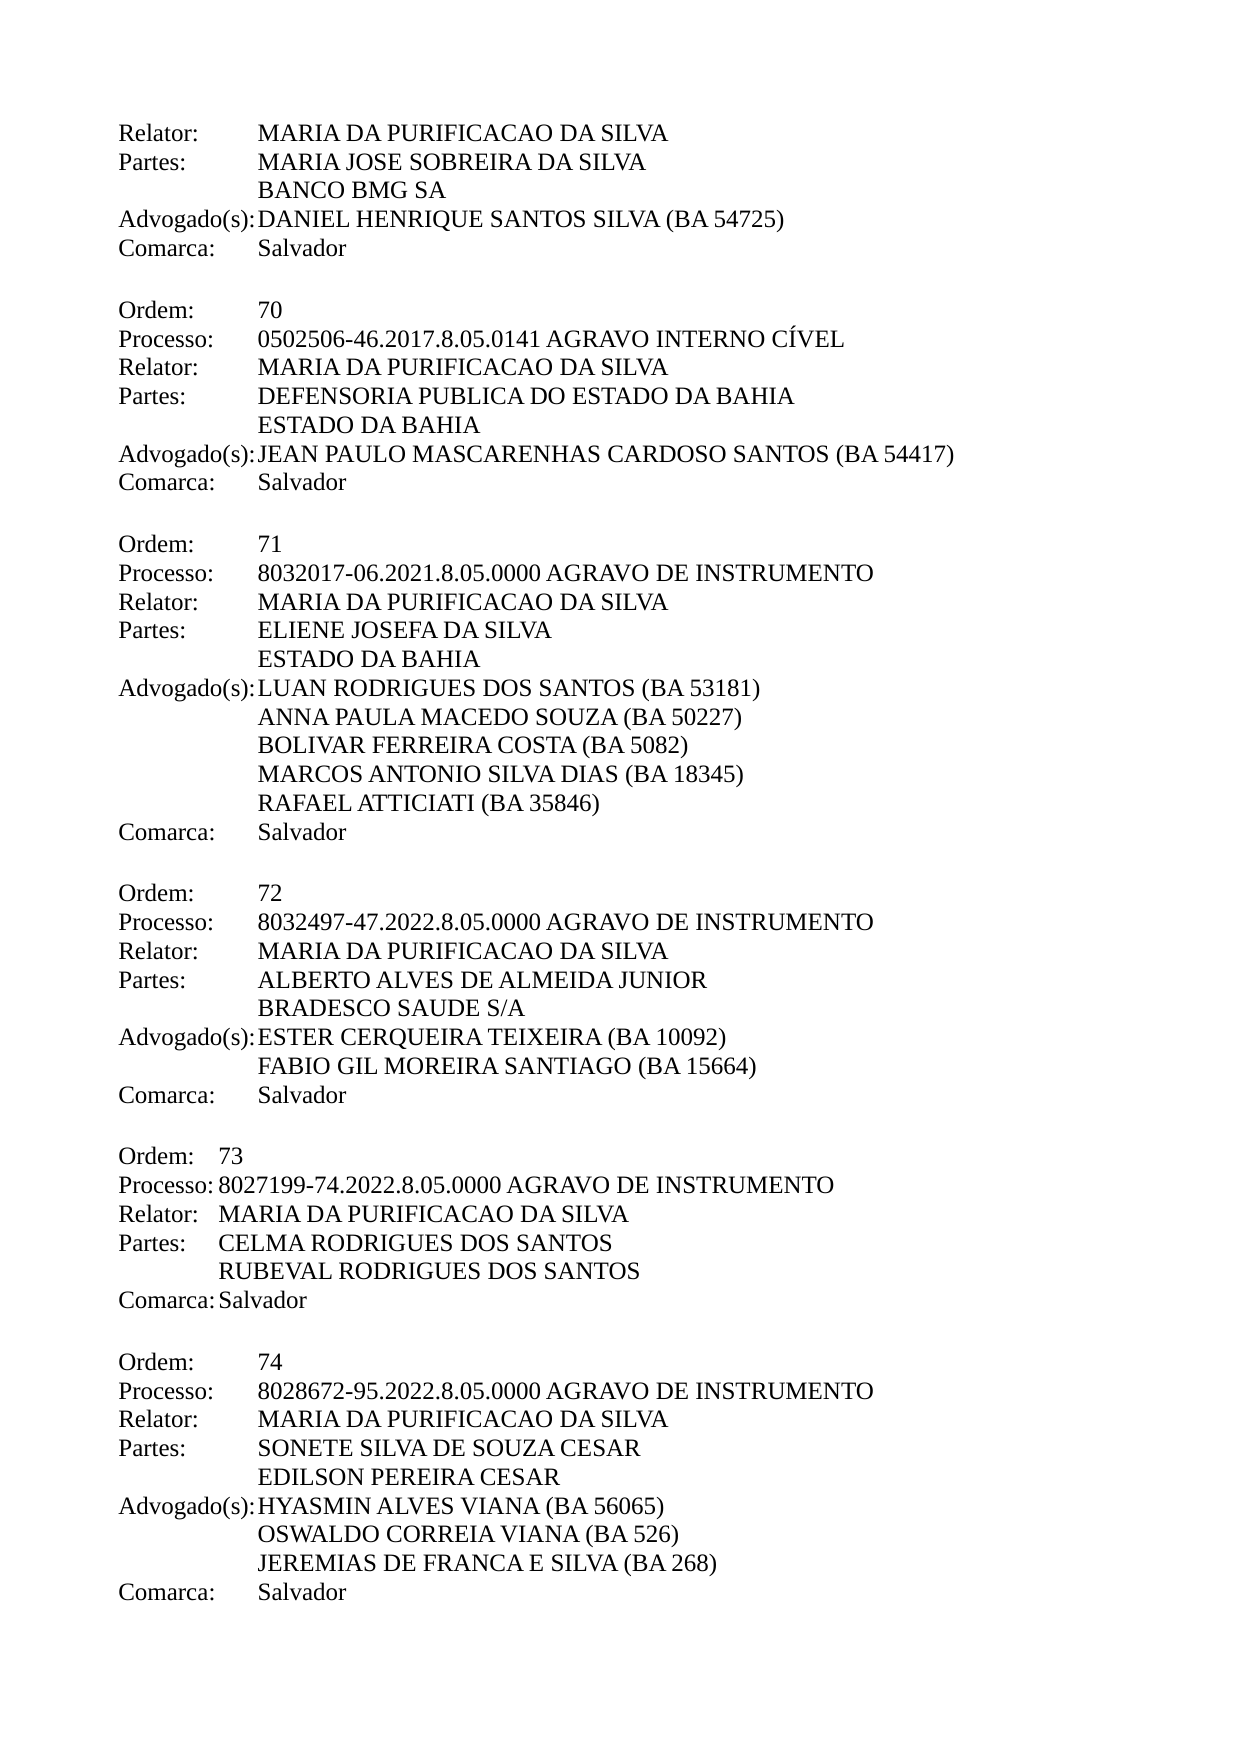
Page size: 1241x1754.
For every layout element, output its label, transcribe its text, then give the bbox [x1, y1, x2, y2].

table_cell [118, 410, 257, 439]
table_cell ALBERTO ALVES DE ALMEIDA JUNIOR [258, 965, 877, 993]
table_cell [118, 1520, 257, 1548]
table_cell JEREMIAS DE FRANCA E SILVA (BA 268) [258, 1548, 877, 1577]
table_cell Partes: [118, 147, 257, 176]
table_cell [118, 730, 257, 759]
table_cell MARIA DA PURIFICACAO DA SILVA [258, 587, 877, 615]
table_cell [118, 1051, 257, 1080]
table_cell MARIA DA PURIFICACAO DA SILVA [258, 118, 877, 147]
table_cell Advogado(s): [118, 1491, 257, 1519]
table_cell 8028672-95.2022.8.05.0000 AGRAVO DE INSTRUMENTO [258, 1376, 877, 1404]
table_cell MARIA DA PURIFICACAO DA SILVA [258, 1405, 877, 1433]
table_cell [118, 759, 257, 788]
table_header 73 [218, 1141, 837, 1170]
table_header Ordem: [118, 529, 257, 558]
table_cell Relator: [118, 1199, 218, 1228]
table_cell Processo: [118, 558, 257, 587]
table_cell MARCOS ANTONIO SILVA DIAS (BA 18345) [258, 759, 877, 788]
table_cell Comarca: [118, 233, 257, 262]
table_cell BOLIVAR FERREIRA COSTA (BA 5082) [258, 730, 877, 759]
table_cell JEAN PAULO MASCARENHAS CARDOSO SANTOS (BA 54417) [258, 439, 956, 467]
table_cell EDILSON PEREIRA CESAR [258, 1462, 877, 1491]
table_cell ANNA PAULA MACEDO SOUZA (BA 50227) [258, 702, 877, 730]
table_cell Partes: [118, 381, 257, 410]
table_cell Salvador [258, 1577, 877, 1606]
table_cell FABIO GIL MOREIRA SANTIAGO (BA 15664) [258, 1051, 877, 1080]
table_header Ordem: [118, 879, 257, 907]
table_cell ESTADO DA BAHIA [258, 410, 956, 439]
table_header Ordem: [118, 1347, 257, 1376]
table_header 70 [258, 295, 956, 324]
table_cell Relator: [118, 353, 257, 381]
table_cell [118, 1256, 218, 1285]
table_cell Comarca: [118, 1080, 257, 1108]
table_cell DEFENSORIA PUBLICA DO ESTADO DA BAHIA [258, 381, 956, 410]
table_cell Partes: [118, 1228, 218, 1256]
table_cell 8032497-47.2022.8.05.0000 AGRAVO DE INSTRUMENTO [258, 907, 877, 936]
table_cell MARIA DA PURIFICACAO DA SILVA [218, 1199, 837, 1228]
table_cell Relator: [118, 587, 257, 615]
table_cell RAFAEL ATTICIATI (BA 35846) [258, 788, 877, 817]
table_header 71 [258, 529, 877, 558]
table_header Ordem: [118, 1141, 218, 1170]
table_cell [118, 1548, 257, 1577]
table_cell MARIA JOSE SOBREIRA DA SILVA [258, 147, 877, 176]
table_cell 8032017-06.2021.8.05.0000 AGRAVO DE INSTRUMENTO [258, 558, 877, 587]
table_cell MARIA DA PURIFICACAO DA SILVA [258, 936, 877, 965]
table_cell Partes: [118, 1433, 257, 1462]
table_cell BANCO BMG SA [258, 176, 877, 204]
table_header 72 [258, 879, 877, 907]
table_cell Partes: [118, 615, 257, 644]
table_header 74 [258, 1347, 877, 1376]
table_cell SONETE SILVA DE SOUZA CESAR [258, 1433, 877, 1462]
table_cell [118, 1462, 257, 1491]
table_cell 0502506-46.2017.8.05.0141 AGRAVO INTERNO CÍVEL [258, 324, 956, 352]
table_cell Processo: [118, 1170, 218, 1199]
table_cell 8027199-74.2022.8.05.0000 AGRAVO DE INSTRUMENTO [218, 1170, 837, 1199]
table_cell Relator: [118, 118, 257, 147]
table_cell Comarca: [118, 1577, 257, 1606]
table_cell Advogado(s): [118, 1022, 257, 1051]
table_header Ordem: [118, 295, 257, 324]
table_cell BRADESCO SAUDE S/A [258, 994, 877, 1022]
table_cell Advogado(s): [118, 439, 257, 467]
table_cell [118, 994, 257, 1022]
table_cell Comarca: [118, 468, 257, 496]
table_cell MARIA DA PURIFICACAO DA SILVA [258, 353, 956, 381]
table_cell [118, 788, 257, 817]
table_cell RUBEVAL RODRIGUES DOS SANTOS [218, 1256, 837, 1285]
table_cell Processo: [118, 324, 257, 352]
table_cell ELIENE JOSEFA DA SILVA [258, 615, 877, 644]
table_cell DANIEL HENRIQUE SANTOS SILVA (BA 54725) [258, 204, 877, 233]
table_cell Processo: [118, 907, 257, 936]
table_cell Comarca: [118, 817, 257, 845]
table_cell Relator: [118, 1405, 257, 1433]
table_cell ESTER CERQUEIRA TEIXEIRA (BA 10092) [258, 1022, 877, 1051]
table_cell Comarca: [118, 1285, 218, 1314]
table_cell OSWALDO CORREIA VIANA (BA 526) [258, 1520, 877, 1548]
table_cell Salvador [258, 468, 956, 496]
table_cell [118, 702, 257, 730]
table_cell LUAN RODRIGUES DOS SANTOS (BA 53181) [258, 673, 877, 702]
table_cell Salvador [258, 817, 877, 845]
table_cell Advogado(s): [118, 204, 257, 233]
table_cell CELMA RODRIGUES DOS SANTOS [218, 1228, 837, 1256]
table_cell Salvador [218, 1285, 837, 1314]
table_cell Partes: [118, 965, 257, 993]
table_cell Relator: [118, 936, 257, 965]
table_cell HYASMIN ALVES VIANA (BA 56065) [258, 1491, 877, 1519]
table_cell [118, 644, 257, 673]
table_cell Salvador [258, 1080, 877, 1108]
table_cell Processo: [118, 1376, 257, 1404]
table_cell Advogado(s): [118, 673, 257, 702]
table_cell Salvador [258, 233, 877, 262]
table_cell ESTADO DA BAHIA [258, 644, 877, 673]
table_cell [118, 176, 257, 204]
